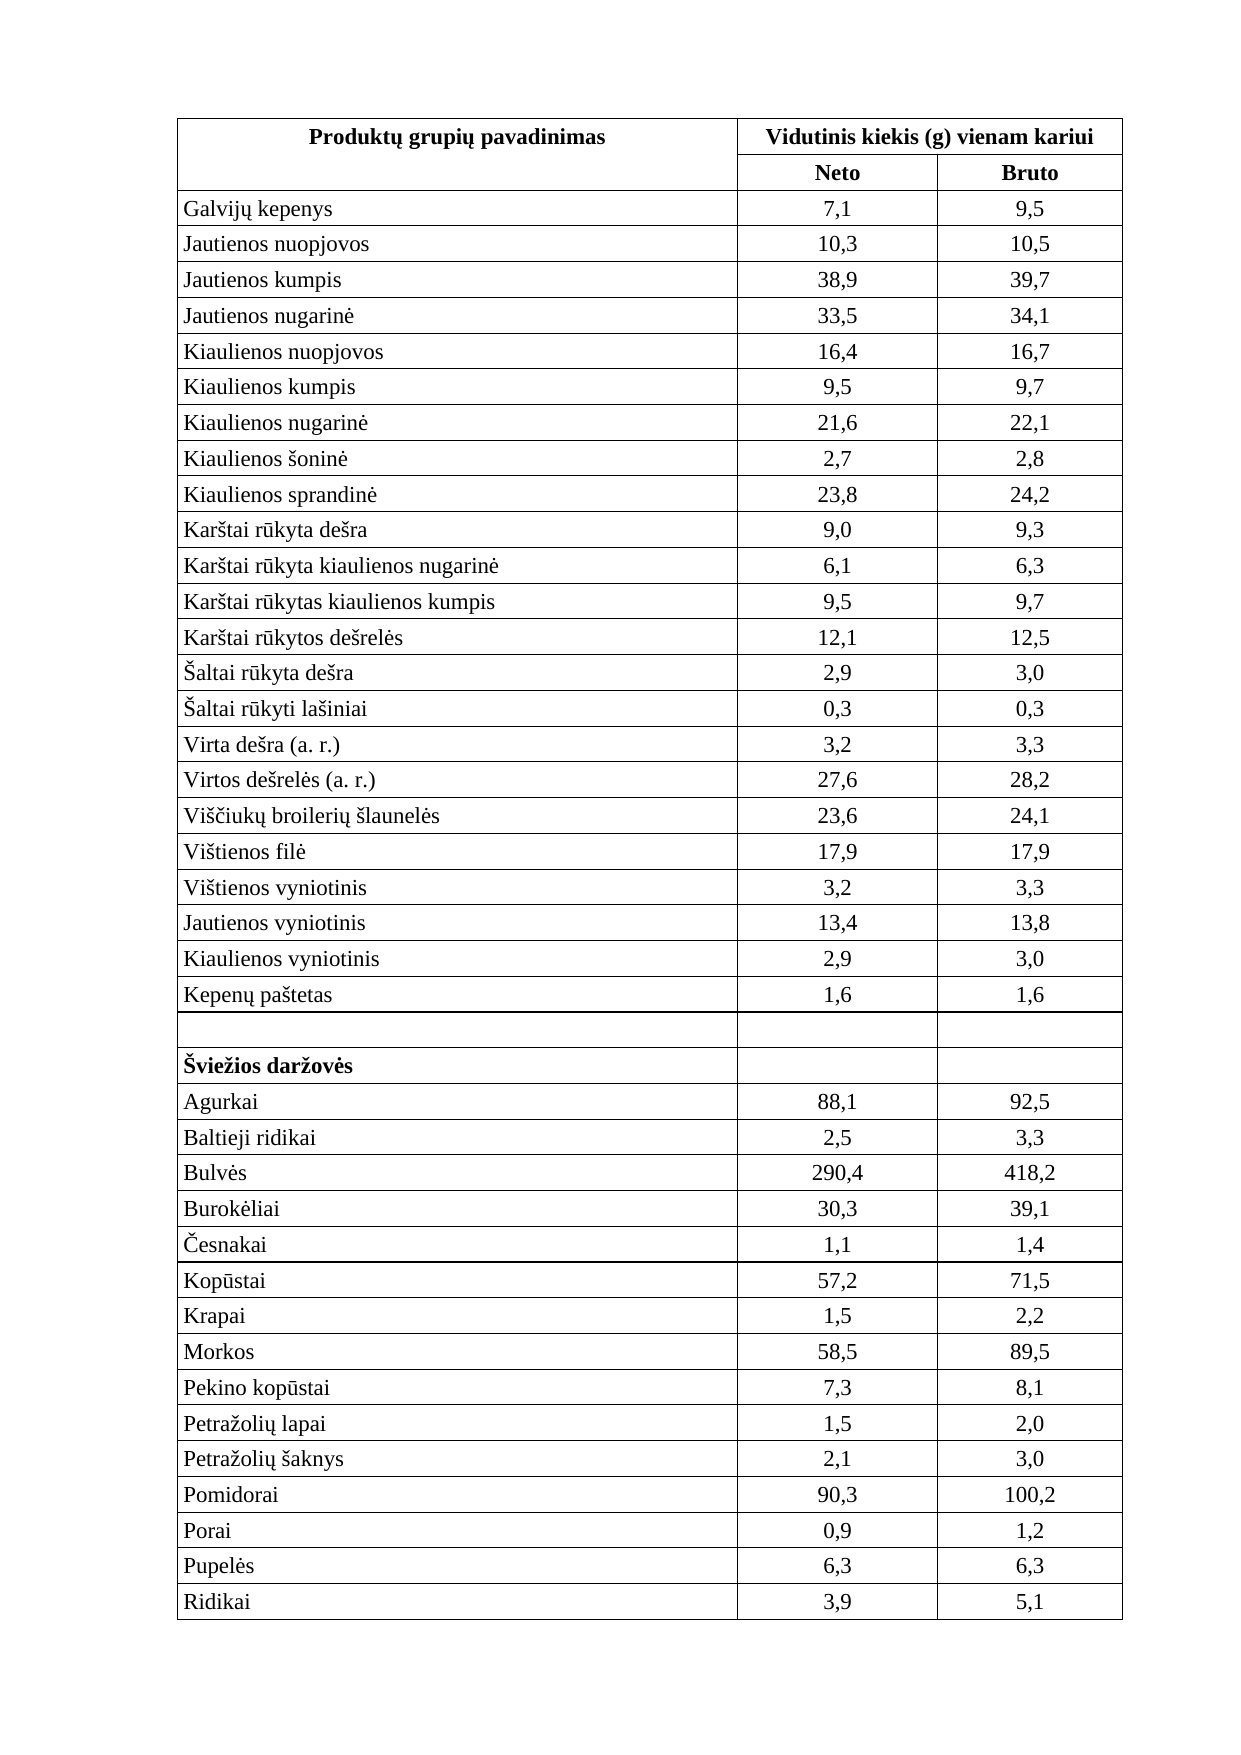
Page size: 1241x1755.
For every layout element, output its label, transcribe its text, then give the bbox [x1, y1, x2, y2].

table_cell 21,6 [738, 405, 937, 440]
table_cell [738, 1013, 937, 1047]
table_cell Karštai rūkytas kiaulienos kumpis [178, 584, 737, 618]
table_cell Porai [178, 1513, 737, 1547]
table_cell 2,5 [738, 1120, 937, 1154]
table_cell 0,9 [738, 1513, 937, 1547]
table_cell 10,3 [738, 226, 937, 261]
table_cell 71,5 [938, 1263, 1122, 1297]
table_cell Pupelės [178, 1548, 737, 1583]
table_cell 9,5 [938, 191, 1122, 225]
table_cell Burokėliai [178, 1191, 737, 1226]
table_cell Česnakai [178, 1227, 737, 1261]
table_cell 38,9 [738, 262, 937, 297]
table_cell Jautienos nugarinė [178, 298, 737, 332]
table_cell Kopūstai [178, 1263, 737, 1297]
table_cell 1,5 [738, 1298, 937, 1333]
table_cell 22,1 [938, 405, 1122, 440]
table_cell 89,5 [938, 1334, 1122, 1369]
table_cell 0,3 [738, 691, 937, 726]
table_cell 2,0 [938, 1405, 1122, 1440]
table_cell 0,3 [938, 691, 1122, 726]
table_cell 3,3 [938, 727, 1122, 761]
table_cell Vištienos filė [178, 834, 737, 868]
table_cell Agurkai [178, 1084, 737, 1118]
table_cell Šaltai rūkyta dešra [178, 655, 737, 690]
table_cell 1,4 [938, 1227, 1122, 1261]
table_cell 10,5 [938, 226, 1122, 261]
table_cell 2,1 [738, 1441, 937, 1476]
table_cell 2,9 [738, 655, 937, 690]
table_cell 9,3 [938, 512, 1122, 547]
table_cell 3,3 [938, 1120, 1122, 1154]
table_cell Kiaulienos vyniotinis [178, 941, 737, 976]
table_cell 13,8 [938, 905, 1122, 940]
table_cell 9,7 [938, 369, 1122, 404]
table_cell Kiaulienos nugarinė [178, 405, 737, 440]
table_cell 1,1 [738, 1227, 937, 1261]
table_cell 3,0 [938, 941, 1122, 976]
table_cell [938, 1013, 1122, 1047]
table_cell [738, 1048, 937, 1083]
table_cell 100,2 [938, 1477, 1122, 1512]
table_cell Galvijų kepenys [178, 191, 737, 225]
table_cell Petražolių šaknys [178, 1441, 737, 1476]
table_cell 2,8 [938, 441, 1122, 475]
table_cell Bulvės [178, 1155, 737, 1190]
table_cell Jautienos nuopjovos [178, 226, 737, 261]
table_cell 7,1 [738, 191, 937, 225]
table_cell Pomidorai [178, 1477, 737, 1512]
table_cell 13,4 [738, 905, 937, 940]
table_cell 30,3 [738, 1191, 937, 1226]
table_cell 7,3 [738, 1370, 937, 1404]
table_cell Pekino kopūstai [178, 1370, 737, 1404]
table_cell [178, 1013, 737, 1047]
table_cell Viščiukų broilerių šlaunelės [178, 798, 737, 833]
table_cell 33,5 [738, 298, 937, 332]
table_cell 27,6 [738, 762, 937, 797]
table_cell 1,6 [938, 977, 1122, 1011]
table_cell 16,4 [738, 334, 937, 368]
table_cell Karštai rūkyta dešra [178, 512, 737, 547]
table_cell 92,5 [938, 1084, 1122, 1118]
table_cell 8,1 [938, 1370, 1122, 1404]
table_cell 1,5 [738, 1405, 937, 1440]
table_cell 16,7 [938, 334, 1122, 368]
table_cell Šaltai rūkyti lašiniai [178, 691, 737, 726]
table_cell 58,5 [738, 1334, 937, 1369]
table_cell 24,1 [938, 798, 1122, 833]
table_cell 290,4 [738, 1155, 937, 1190]
table_cell Petražolių lapai [178, 1405, 737, 1440]
table_cell Kepenų paštetas [178, 977, 737, 1011]
table_cell Krapai [178, 1298, 737, 1333]
table_cell Kiaulienos sprandinė [178, 476, 737, 511]
table_cell 5,1 [938, 1584, 1122, 1619]
table_cell 3,2 [738, 870, 937, 904]
table_cell Neto [738, 155, 937, 189]
table_cell 9,5 [738, 369, 937, 404]
table_cell 418,2 [938, 1155, 1122, 1190]
table_cell 6,3 [738, 1548, 937, 1583]
table_cell Šviežios daržovės [178, 1048, 737, 1083]
table_cell Kiaulienos kumpis [178, 369, 737, 404]
table_cell 6,3 [938, 548, 1122, 583]
table_cell 24,2 [938, 476, 1122, 511]
table_cell 88,1 [738, 1084, 937, 1118]
table_cell 9,5 [738, 584, 937, 618]
table_cell Karštai rūkytos dešrelės [178, 619, 737, 654]
table_cell 9,0 [738, 512, 937, 547]
table_cell Bruto [938, 155, 1122, 189]
table_cell 17,9 [938, 834, 1122, 868]
table_cell 3,3 [938, 870, 1122, 904]
table_cell Jautienos vyniotinis [178, 905, 737, 940]
table_cell 1,6 [738, 977, 937, 1011]
table_cell 23,8 [738, 476, 937, 511]
table_cell 17,9 [738, 834, 937, 868]
table_cell 3,9 [738, 1584, 937, 1619]
table_cell 34,1 [938, 298, 1122, 332]
table_cell Vištienos vyniotinis [178, 870, 737, 904]
table_cell 2,9 [738, 941, 937, 976]
table_cell 39,7 [938, 262, 1122, 297]
table_cell 12,5 [938, 619, 1122, 654]
table_cell 6,1 [738, 548, 937, 583]
table_cell 2,2 [938, 1298, 1122, 1333]
table_cell 23,6 [738, 798, 937, 833]
table_cell Baltieji ridikai [178, 1120, 737, 1154]
table_cell Morkos [178, 1334, 737, 1369]
table_cell 3,0 [938, 1441, 1122, 1476]
table_cell 90,3 [738, 1477, 937, 1512]
table_cell 9,7 [938, 584, 1122, 618]
table_cell [938, 1048, 1122, 1083]
table_cell Ridikai [178, 1584, 737, 1619]
table_cell 28,2 [938, 762, 1122, 797]
table_header Produktų grupių pavadinimas [178, 119, 737, 189]
table_cell 1,2 [938, 1513, 1122, 1547]
table_cell Virta dešra (a. r.) [178, 727, 737, 761]
table_cell Kiaulienos nuopjovos [178, 334, 737, 368]
table_cell 6,3 [938, 1548, 1122, 1583]
table_cell 3,0 [938, 655, 1122, 690]
table_cell Kiaulienos šoninė [178, 441, 737, 475]
table_cell Virtos dešrelės (a. r.) [178, 762, 737, 797]
table_cell 39,1 [938, 1191, 1122, 1226]
table_cell 12,1 [738, 619, 937, 654]
table_cell 3,2 [738, 727, 937, 761]
table_header Vidutinis kiekis (g) vienam kariui [738, 119, 1122, 154]
table_cell 2,7 [738, 441, 937, 475]
table_cell Jautienos kumpis [178, 262, 737, 297]
table_cell Karštai rūkyta kiaulienos nugarinė [178, 548, 737, 583]
table_cell 57,2 [738, 1263, 937, 1297]
